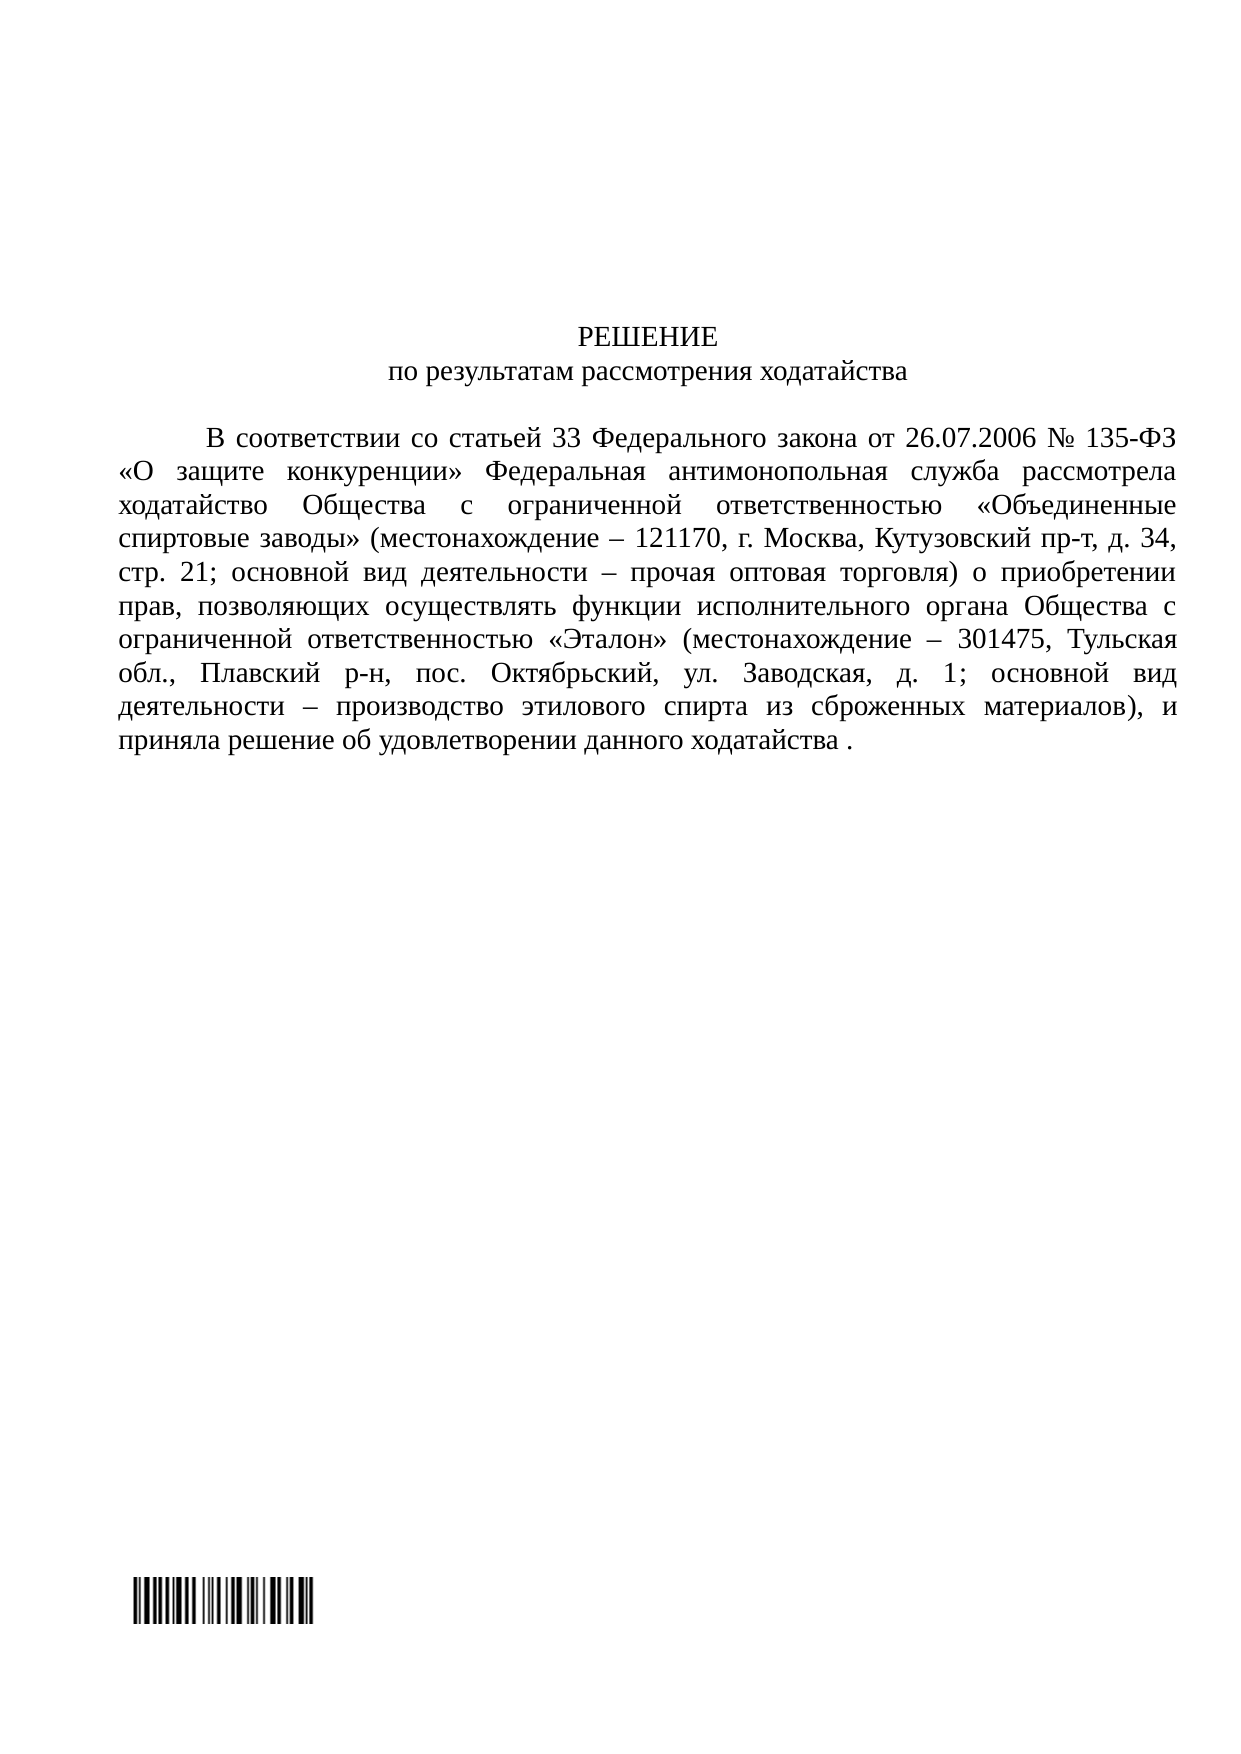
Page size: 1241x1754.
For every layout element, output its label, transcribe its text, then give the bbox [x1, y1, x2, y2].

picture [118, 1577, 331, 1624]
text В соответствии со статьей 33 Федерального закона от 26.07.2006 № 135-ФЗ «О защите конкуренции» Федеральная антимонопольная служба рассмотрела ходатайство Общества с ограниченной ответственностью «Объединенные спиртовые заводы» (местонахождение – 121170, г. Москва, Кутузовский пр-т, д. 34, стр. 21; основной вид деятельности – прочая оптовая торговля) о приобретении прав, позволяющих осуществлять функции исполнительного органа Общества с ограниченной ответственностью «Эталон» (местонахождение – 301475, Тульская обл., Плавский р-н, пос. Октябрьский, ул. Заводская, д. 1; основной вид деятельности – производство этилового спирта из сброженных материалов), и приняла решение об удовлетворении данного ходатайства . [118, 420, 1177, 755]
text РЕШЕНИЕ [118, 319, 1177, 353]
text по результатам рассмотрения ходатайства [118, 353, 1177, 386]
